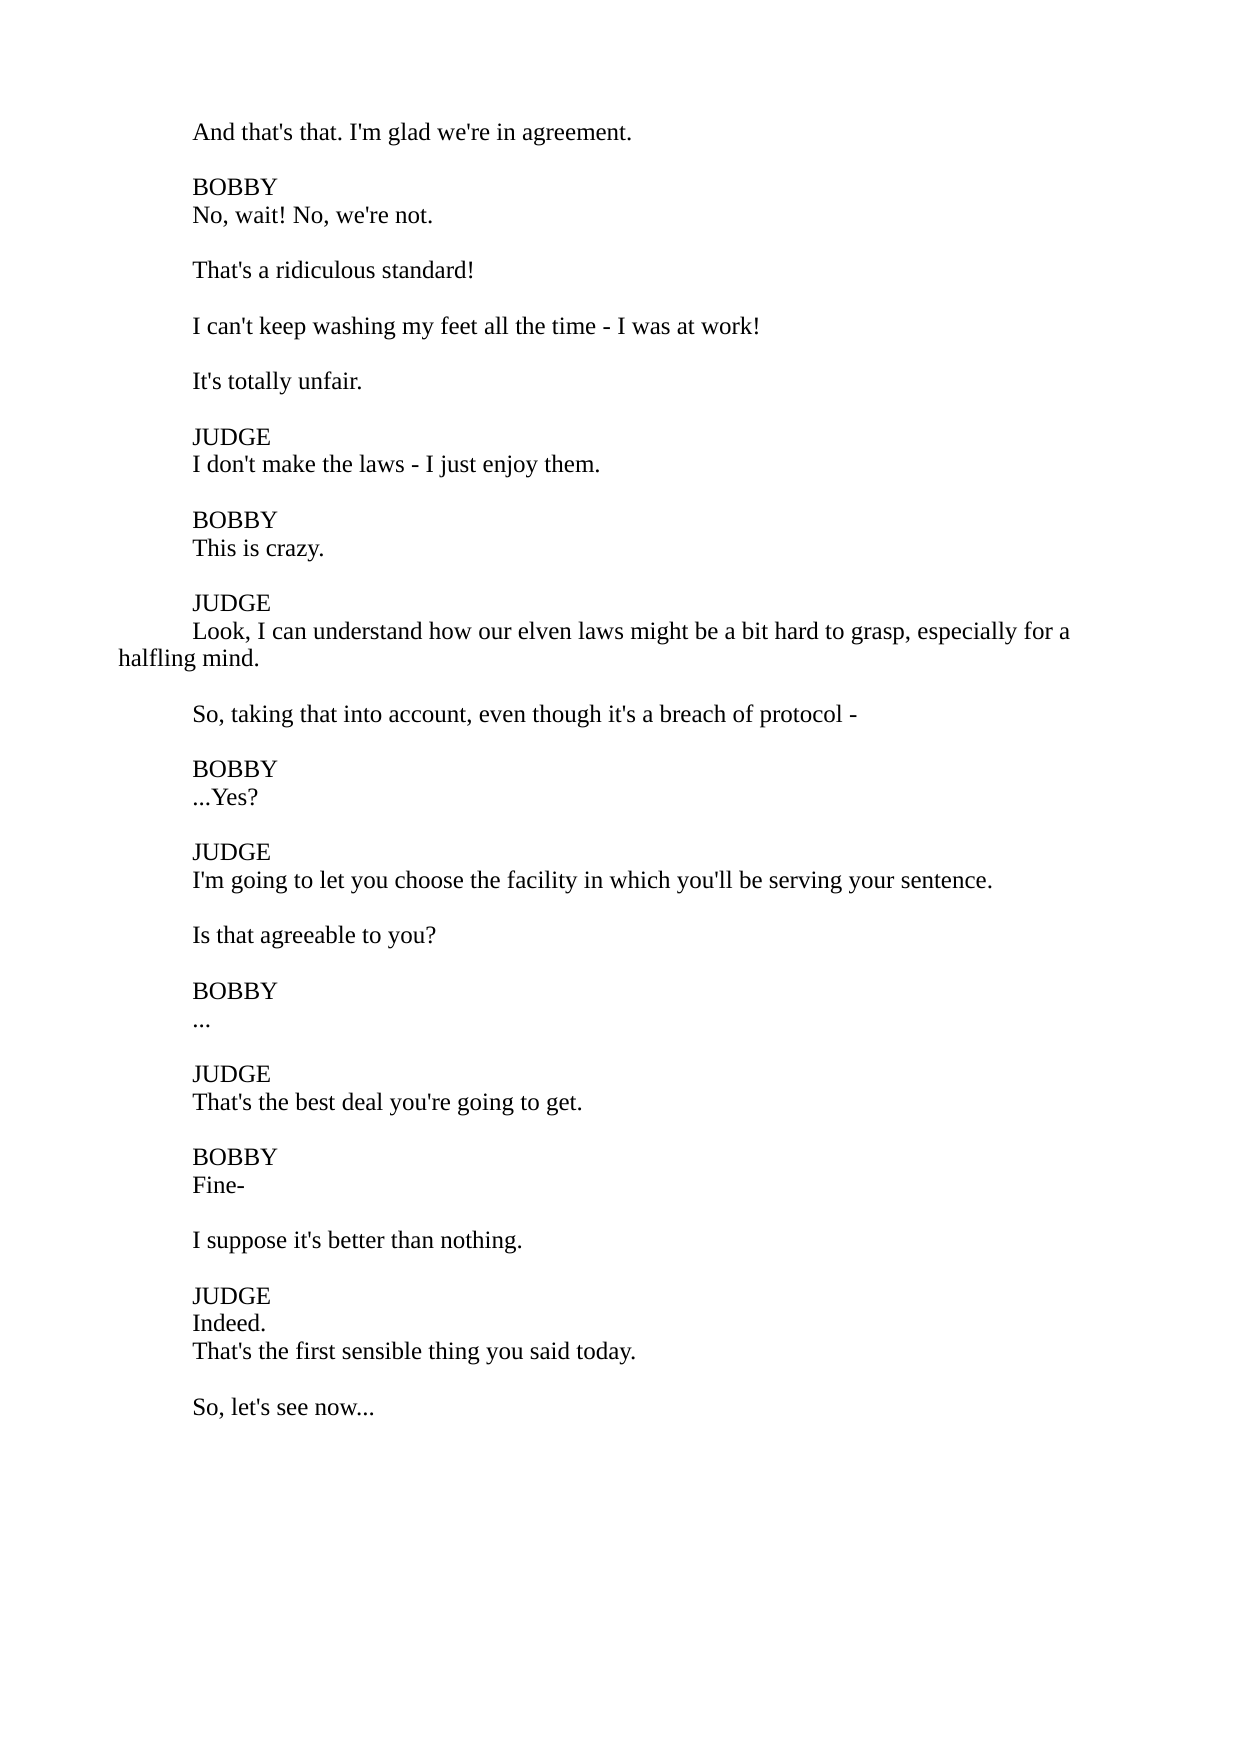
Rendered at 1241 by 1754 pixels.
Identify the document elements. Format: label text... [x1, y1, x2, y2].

text I suppose it's better than nothing. [118, 1226, 1122, 1254]
text BOBBY [118, 755, 1122, 783]
text ...Yes? [118, 783, 1122, 811]
text BOBBY [118, 1143, 1122, 1171]
text JUDGE [118, 1282, 1122, 1309]
text JUDGE [118, 423, 1122, 451]
text BOBBY [118, 173, 1122, 201]
text This is crazy. [118, 534, 1122, 561]
text No, wait! No, we're not. [118, 201, 1122, 229]
text Is that agreeable to you? [118, 922, 1122, 949]
text BOBBY [118, 506, 1122, 534]
text I can't keep washing my feet all the time - I was at work! [118, 312, 1122, 340]
text Fine- [118, 1171, 1122, 1199]
text I'm going to let you choose the facility in which you'll be serving your sentence. [118, 866, 1122, 894]
text That's a ridiculous standard! [118, 257, 1122, 284]
text So, taking that into account, even though it's a breach of protocol - [118, 700, 1122, 728]
text JUDGE [118, 838, 1122, 866]
text Look, I can understand how our elven laws might be a bit hard to grasp, especially for a halfling mind. [118, 617, 1122, 672]
text I don't make the laws - I just enjoy them. [118, 451, 1122, 478]
text It's totally unfair. [118, 367, 1122, 395]
text Indeed. [118, 1309, 1122, 1337]
text BOBBY [118, 977, 1122, 1005]
text JUDGE [118, 1060, 1122, 1088]
text JUDGE [118, 589, 1122, 617]
text And that's that. I'm glad we're in agreement. [118, 118, 1122, 146]
text ... [118, 1005, 1122, 1032]
text So, let's see now... [118, 1393, 1122, 1420]
text That's the best deal you're going to get. [118, 1088, 1122, 1116]
text That's the first sensible thing you said today. [118, 1337, 1122, 1365]
